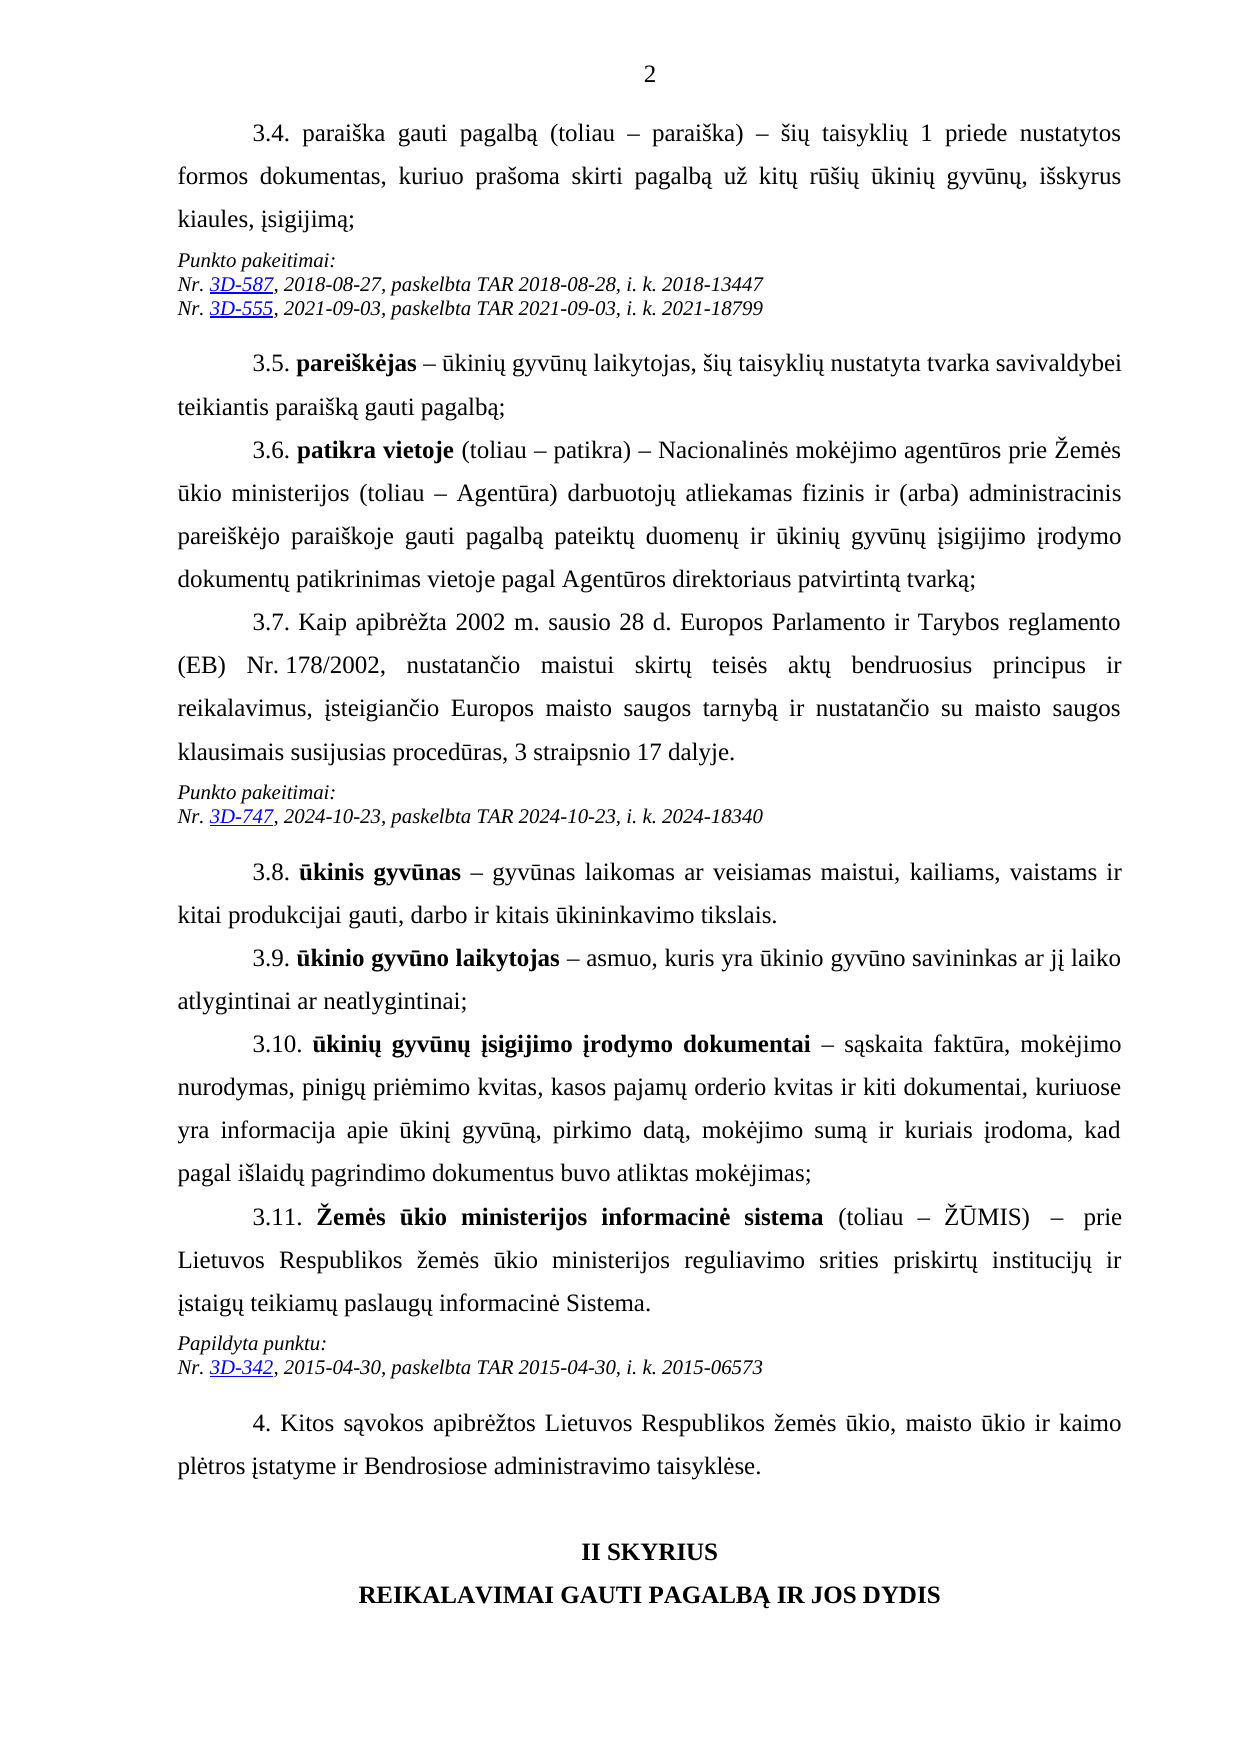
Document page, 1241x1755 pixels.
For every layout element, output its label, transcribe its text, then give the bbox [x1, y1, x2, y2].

text REIKALAVIMAI GAUTI PAGALBĄ IR JOS DYDIS [177, 1580, 1122, 1609]
text 3.9. ūkinio gyvūno laikytojas – asmuo, kuris yra ūkinio gyvūno savininkas ar jį laiko atlygintinai ar neatlygintinai; [177, 943, 1122, 1015]
text Nr. 3D-587, 2018-08-27, paskelbta TAR 2018-08-28, i. k. 2018-13447 [177, 272, 1122, 296]
text II SKYRIUS [177, 1537, 1122, 1566]
text Nr. 3D-555, 2021-09-03, paskelbta TAR 2021-09-03, i. k. 2021-18799 [177, 296, 1122, 320]
text 3.11. Žemės ūkio ministerijos informacinė sistema (toliau – ŽŪMIS) – prie Lietuvos Respublikos žemės ūkio ministerijos reguliavimo srities priskirtų institucijų ir įstaigų teikiamų paslaugų informacinė Sistema. [177, 1202, 1122, 1317]
text 3.7. Kaip apibrėžta 2002 m. sausio 28 d. Europos Parlamento ir Tarybos reglamento (EB) Nr. 178/2002, nustatančio maistui skirtų teisės aktų bendruosius principus ir reikalavimus, įsteigiančio Europos maisto saugos tarnybą ir nustatančio su maisto saugos klausimais susijusias procedūras, 3 straipsnio 17 dalyje. [177, 607, 1122, 765]
text Nr. 3D-342, 2015-04-30, paskelbta TAR 2015-04-30, i. k. 2015-06573 [177, 1355, 1122, 1379]
text 3.10. ūkinių gyvūnų įsigijimo įrodymo dokumentai – sąskaita faktūra, mokėjimo nurodymas, pinigų priėmimo kvitas, kasos pajamų orderio kvitas ir kiti dokumentai, kuriuose yra informacija apie ūkinį gyvūną, pirkimo datą, mokėjimo sumą ir kuriais įrodoma, kad pagal išlaidų pagrindimo dokumentus buvo atliktas mokėjimas; [177, 1029, 1122, 1187]
text 4. Kitos sąvokos apibrėžtos Lietuvos Respublikos žemės ūkio, maisto ūkio ir kaimo plėtros įstatyme ir Bendrosiose administravimo taisyklėse. [177, 1408, 1122, 1480]
text Nr. 3D-747, 2024-10-23, paskelbta TAR 2024-10-23, i. k. 2024-18340 [177, 804, 1122, 828]
text Papildyta punktu: [177, 1331, 1122, 1355]
text 3.6. patikra vietoje (toliau – patikra) – Nacionalinės mokėjimo agentūros prie Žemės ūkio ministerijos (toliau – Agentūra) darbuotojų atliekamas fizinis ir (arba) administracinis pareiškėjo paraiškoje gauti pagalbą pateiktų duomenų ir ūkinių gyvūnų įsigijimo įrodymo dokumentų patikrinimas vietoje pagal Agentūros direktoriaus patvirtintą tvarką; [177, 435, 1122, 593]
text 3.4. paraiška gauti pagalbą (toliau – paraiška) – šių taisyklių 1 priede nustatytos formos dokumentas, kuriuo prašoma skirti pagalbą už kitų rūšių ūkinių gyvūnų, išskyrus kiaules, įsigijimą; [177, 118, 1122, 233]
text Punkto pakeitimai: [177, 247, 1122, 272]
text Punkto pakeitimai: [177, 780, 1122, 804]
text 3.8. ūkinis gyvūnas – gyvūnas laikomas ar veisiamas maistui, kailiams, vaistams ir kitai produkcijai gauti, darbo ir kitais ūkininkavimo tikslais. [177, 857, 1122, 928]
text 3.5. pareiškėjas – ūkinių gyvūnų laikytojas, šių taisyklių nustatyta tvarka savivaldybei teikiantis paraišką gauti pagalbą; [177, 348, 1122, 420]
